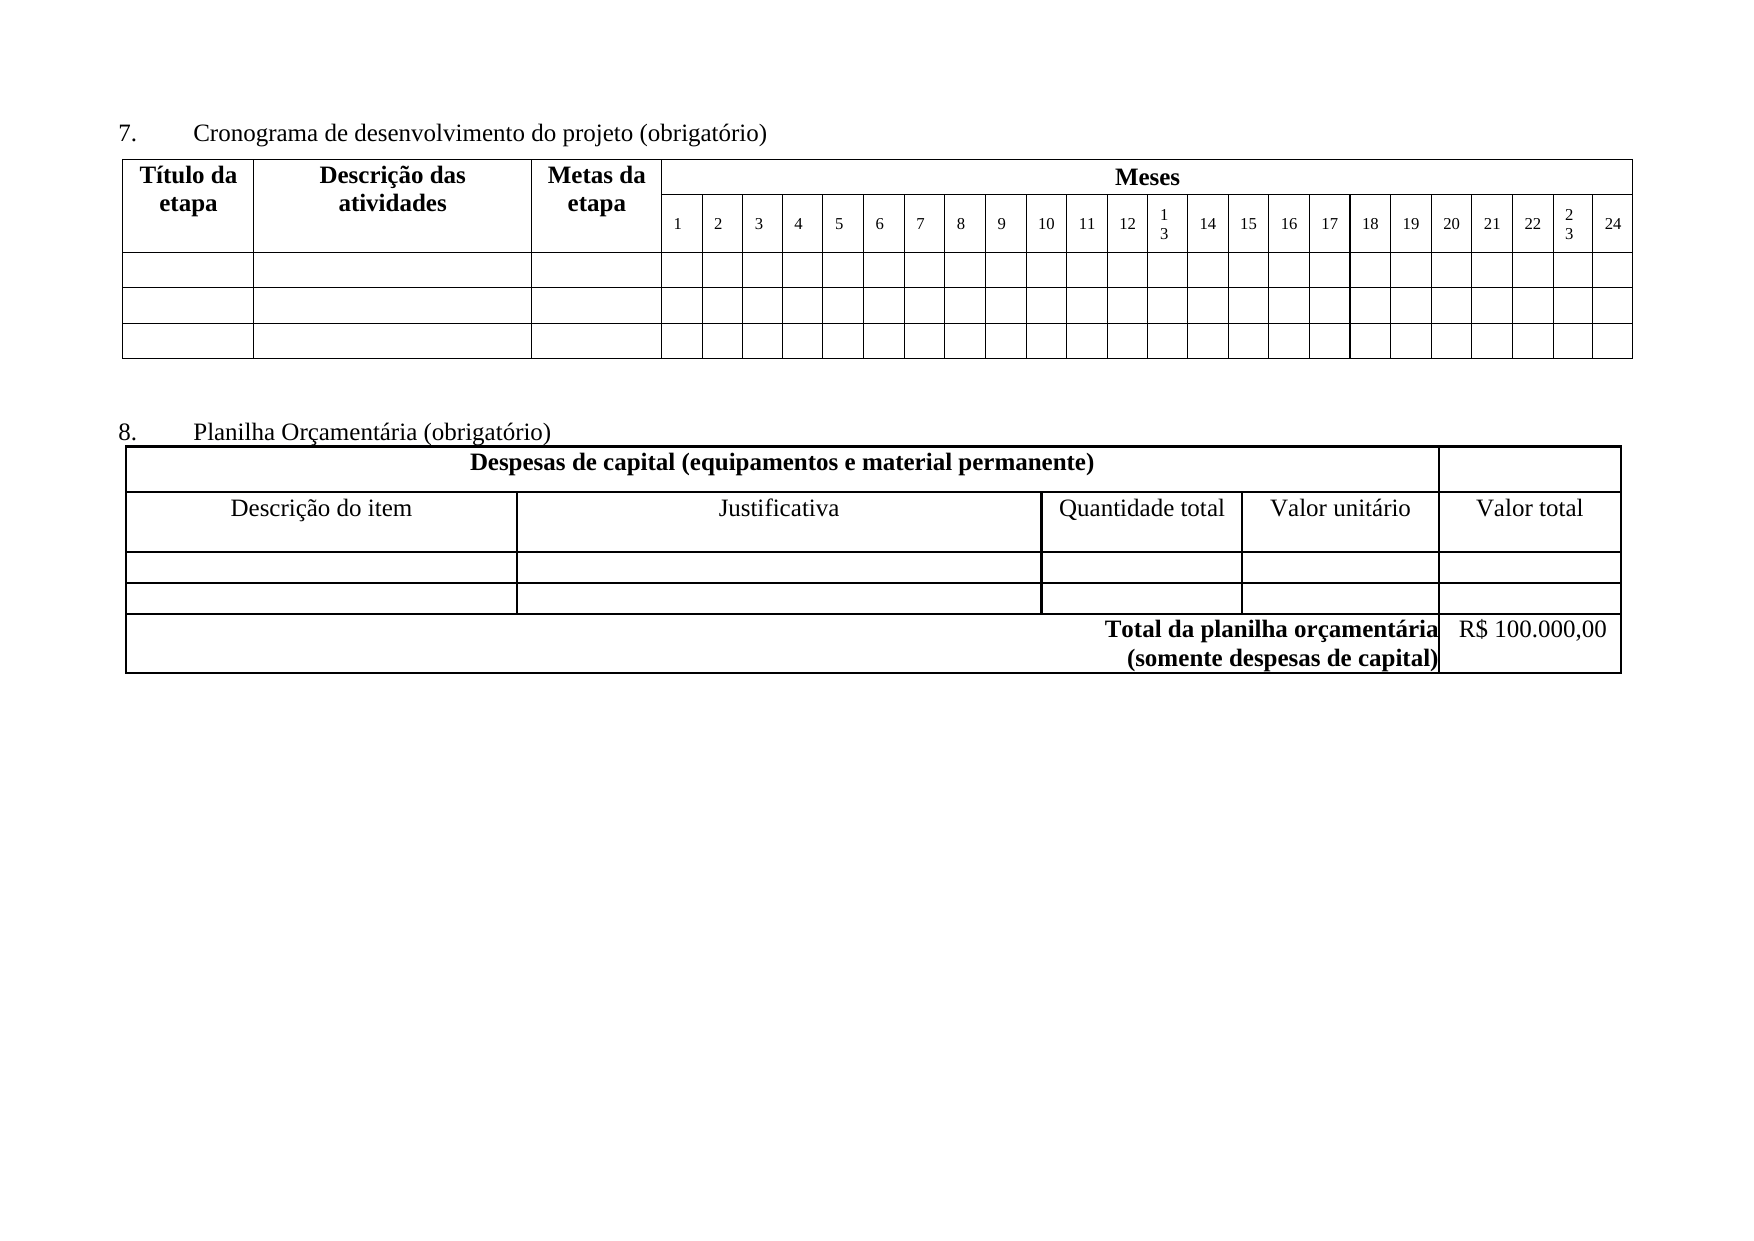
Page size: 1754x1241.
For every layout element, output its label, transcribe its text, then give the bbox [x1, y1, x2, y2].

table_header Metas da etapa [532, 160, 661, 252]
table_cell [532, 288, 661, 323]
table_cell [905, 253, 944, 287]
table_cell [1269, 324, 1309, 358]
table_cell 11 [1067, 195, 1107, 252]
table_cell [783, 288, 822, 323]
table_header Título da etapa [123, 160, 253, 252]
table_cell [986, 324, 1026, 358]
table_cell [864, 253, 904, 287]
table_cell [1229, 253, 1268, 287]
table_cell [1067, 253, 1107, 287]
table_cell Total da planilha orçamentária (somente despesas de capital) [127, 615, 1438, 672]
table_cell [1351, 253, 1390, 287]
table_cell Valor total [1440, 493, 1620, 551]
table_cell 5 [823, 195, 863, 252]
table_cell [1513, 288, 1553, 323]
table_cell [532, 324, 661, 358]
table_cell [864, 324, 904, 358]
table_cell [1229, 324, 1268, 358]
table_cell [905, 324, 944, 358]
table_cell [1440, 584, 1620, 612]
table_cell [123, 288, 253, 323]
table_cell [783, 253, 822, 287]
table_cell [823, 253, 863, 287]
table_cell [703, 288, 742, 323]
table_cell [1513, 324, 1553, 358]
table_cell [1554, 324, 1592, 358]
table_cell 17 [1310, 195, 1349, 252]
table_cell 24 [1593, 195, 1632, 252]
table_cell [1148, 253, 1187, 287]
table_cell 8 [945, 195, 985, 252]
table_cell [783, 324, 822, 358]
table_cell 10 [1027, 195, 1066, 252]
table_cell [1043, 553, 1241, 582]
table_cell 14 [1188, 195, 1228, 252]
table_cell [1391, 324, 1431, 358]
table_cell [123, 253, 253, 287]
table_cell [1243, 553, 1438, 582]
table_cell [743, 253, 782, 287]
table_cell [1043, 584, 1241, 612]
table_cell [518, 553, 1040, 582]
table_cell [1472, 253, 1512, 287]
table_cell 21 [1472, 195, 1512, 252]
table_cell [127, 553, 516, 582]
table_cell [1554, 288, 1592, 323]
table_cell [703, 253, 742, 287]
table_cell [1229, 288, 1268, 323]
table_cell [703, 324, 742, 358]
table_cell [254, 324, 531, 358]
table_cell [662, 324, 702, 358]
table_header Despesas de capital (equipamentos e material permanente) [127, 448, 1438, 491]
table_cell [1027, 324, 1066, 358]
table_cell [905, 288, 944, 323]
table_cell [743, 324, 782, 358]
table_cell [1067, 324, 1107, 358]
table_cell [1472, 288, 1512, 323]
table_cell 23 [1554, 195, 1592, 252]
table_cell [1391, 288, 1431, 323]
table_header [1440, 448, 1620, 491]
table_cell [1513, 253, 1553, 287]
table_cell [1472, 324, 1512, 358]
table_cell 18 [1351, 195, 1390, 252]
table_cell 6 [864, 195, 904, 252]
table_cell [662, 253, 702, 287]
table_cell [662, 288, 702, 323]
table_cell [1269, 253, 1309, 287]
table_cell 4 [783, 195, 822, 252]
table_header Descrição das atividades [254, 160, 531, 252]
table_cell [1432, 288, 1471, 323]
table_cell [1108, 324, 1147, 358]
table_cell [1440, 553, 1620, 582]
table_cell [127, 584, 516, 612]
table_cell [1269, 288, 1309, 323]
table_cell [743, 288, 782, 323]
table_cell Descrição do item [127, 493, 516, 551]
table_cell [945, 324, 985, 358]
table_cell [1310, 288, 1349, 323]
table_cell [1027, 253, 1066, 287]
table_cell [945, 288, 985, 323]
table_cell 16 [1269, 195, 1309, 252]
table_cell [823, 324, 863, 358]
table_cell [1432, 253, 1471, 287]
table_cell 19 [1391, 195, 1431, 252]
table_cell [1243, 584, 1438, 612]
table_cell [1310, 253, 1349, 287]
table_cell [1148, 288, 1187, 323]
table_cell [1593, 324, 1632, 358]
table_cell 20 [1432, 195, 1471, 252]
table_cell [986, 288, 1026, 323]
table_cell 1 [662, 195, 702, 252]
table_cell Quantidade total [1043, 493, 1241, 551]
table_cell [532, 253, 661, 287]
table_cell 13 [1148, 195, 1187, 252]
table_cell [1188, 288, 1228, 323]
table_cell 15 [1229, 195, 1268, 252]
table_cell [254, 288, 531, 323]
table_cell [1108, 288, 1147, 323]
table_cell R$ 100.000,00 [1440, 615, 1620, 672]
table_cell 12 [1108, 195, 1147, 252]
table_header Meses [662, 160, 1632, 194]
table_cell [1593, 288, 1632, 323]
table_cell [1554, 253, 1592, 287]
table_cell [1188, 324, 1228, 358]
table_cell [254, 253, 531, 287]
text 8. Planilha Orçamentária (obrigatório) [118, 417, 1636, 445]
table_cell 9 [986, 195, 1026, 252]
table_cell [1391, 253, 1431, 287]
table_cell 3 [743, 195, 782, 252]
table_cell [1067, 288, 1107, 323]
table_cell [1188, 253, 1228, 287]
table_cell [1310, 324, 1349, 358]
table_cell 2 [703, 195, 742, 252]
table_cell [823, 288, 863, 323]
table_cell [123, 324, 253, 358]
table_cell 22 [1513, 195, 1553, 252]
table_cell [945, 253, 985, 287]
table_cell [1108, 253, 1147, 287]
table_cell 7 [905, 195, 944, 252]
table_cell [864, 288, 904, 323]
table_cell [1148, 324, 1187, 358]
table_cell [1351, 324, 1390, 358]
table_cell [1027, 288, 1066, 323]
table_cell [1593, 253, 1632, 287]
list Cronograma de desenvolvimento do projeto (obrigatório) [118, 118, 1636, 147]
table_cell [1351, 288, 1390, 323]
table_cell [518, 584, 1040, 612]
table_cell [986, 253, 1026, 287]
table_cell Valor unitário [1243, 493, 1438, 551]
table_cell Justificativa [518, 493, 1040, 551]
table_cell [1432, 324, 1471, 358]
